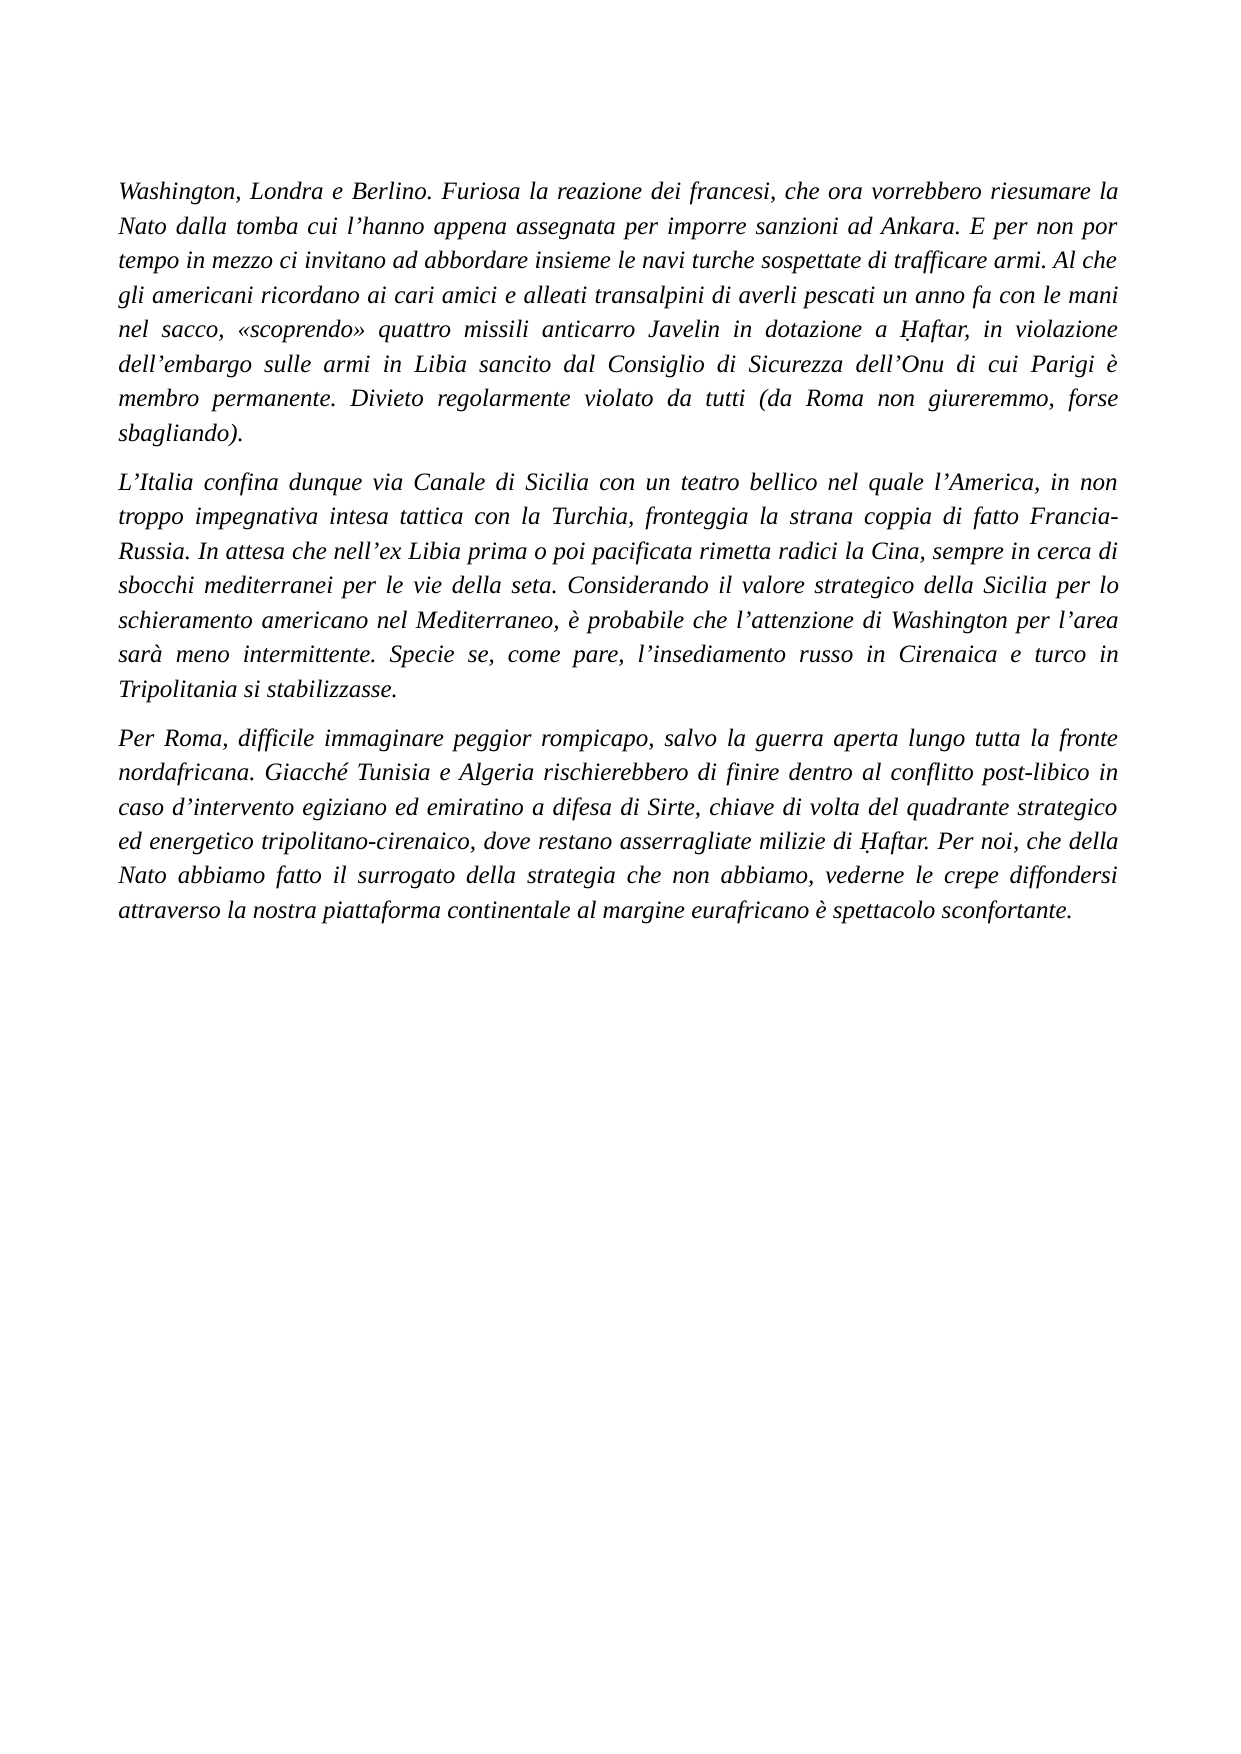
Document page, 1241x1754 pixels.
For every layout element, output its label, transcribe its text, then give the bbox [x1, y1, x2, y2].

text L’Italia confina dunque via Canale di Sicilia con un teatro bellico nel quale l’America, in non troppo impegnativa intesa tattica con la Turchia, fronteggia la strana coppia di fatto Francia-Russia. In attesa che nell’ex Libia prima o poi pacificata rimetta radici la Cina, sempre in cerca di sbocchi mediterranei per le vie della seta. Considerando il valore strategico della Sicilia per lo schieramento americano nel Mediterraneo, è probabile che l’attenzione di Washington per l’area sarà meno intermittente. Specie se, come pare, l’insediamento russo in Cirenaica e turco in Tripolitania si stabilizzasse. [118, 467, 1122, 702]
text Washington, Londra e Berlino. Furiosa la reazione dei francesi, che ora vorrebbero riesumare la Nato dalla tomba cui l’hanno appena assegnata per imporre sanzioni ad Ankara. E per non por tempo in mezzo ci invitano ad abbordare insieme le navi turche sospettate di trafficare armi. Al che gli americani ricordano ai cari amici e alleati transalpini di averli pescati un anno fa con le mani nel sacco, «scoprendo» quattro missili anticarro Javelin in dotazione a Ḥaftar, in violazione dell’embargo sulle armi in Libia sancito dal Consiglio di Sicurezza dell’Onu di cui Parigi è membro permanente. Divieto regolarmente violato da tutti (da Roma non giureremmo, forse sbagliando). [118, 176, 1122, 446]
text Per Roma, difficile immaginare peggior rompicapo, salvo la guerra aperta lungo tutta la fronte nordafricana. Giacché Tunisia e Algeria rischierebbero di finire dentro al conflitto post-libico in caso d’intervento egiziano ed emiratino a difesa di Sirte, chiave di volta del quadrante strategico ed energetico tripolitano-cirenaico, dove restano asserragliate milizie di Ḥaftar. Per noi, che della Nato abbiamo fatto il surrogato della strategia che non abbiamo, vederne le crepe diffondersi attraverso la nostra piattaforma continentale al margine eurafricano è spettacolo sconfortante. [118, 723, 1122, 924]
